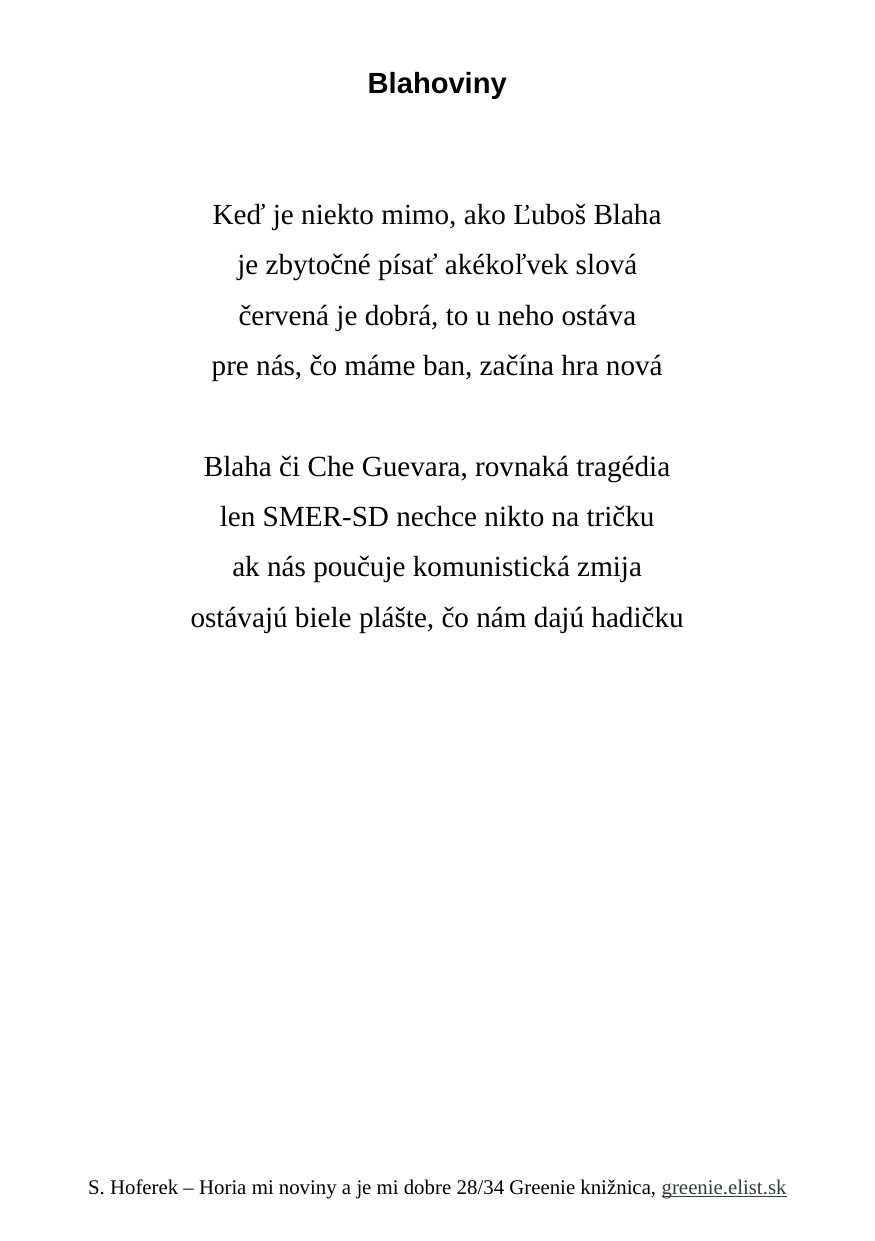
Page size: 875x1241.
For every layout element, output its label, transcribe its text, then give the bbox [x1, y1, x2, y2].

text Keď je niekto mimo, ako Ľuboš Blaha je zbytočné písať akékoľvek slová červená je dobrá, to u neho ostáva pre nás, čo máme ban, začína hra nová Blaha či Che Guevara, rovnaká tragédia len SMER-SD nechce nikto na tričku ak nás poučuje komunistická zmija ostávajú biele plášte, čo nám dajú hadičku [41, 197, 833, 633]
subtitle Blahoviny [41, 66, 833, 100]
